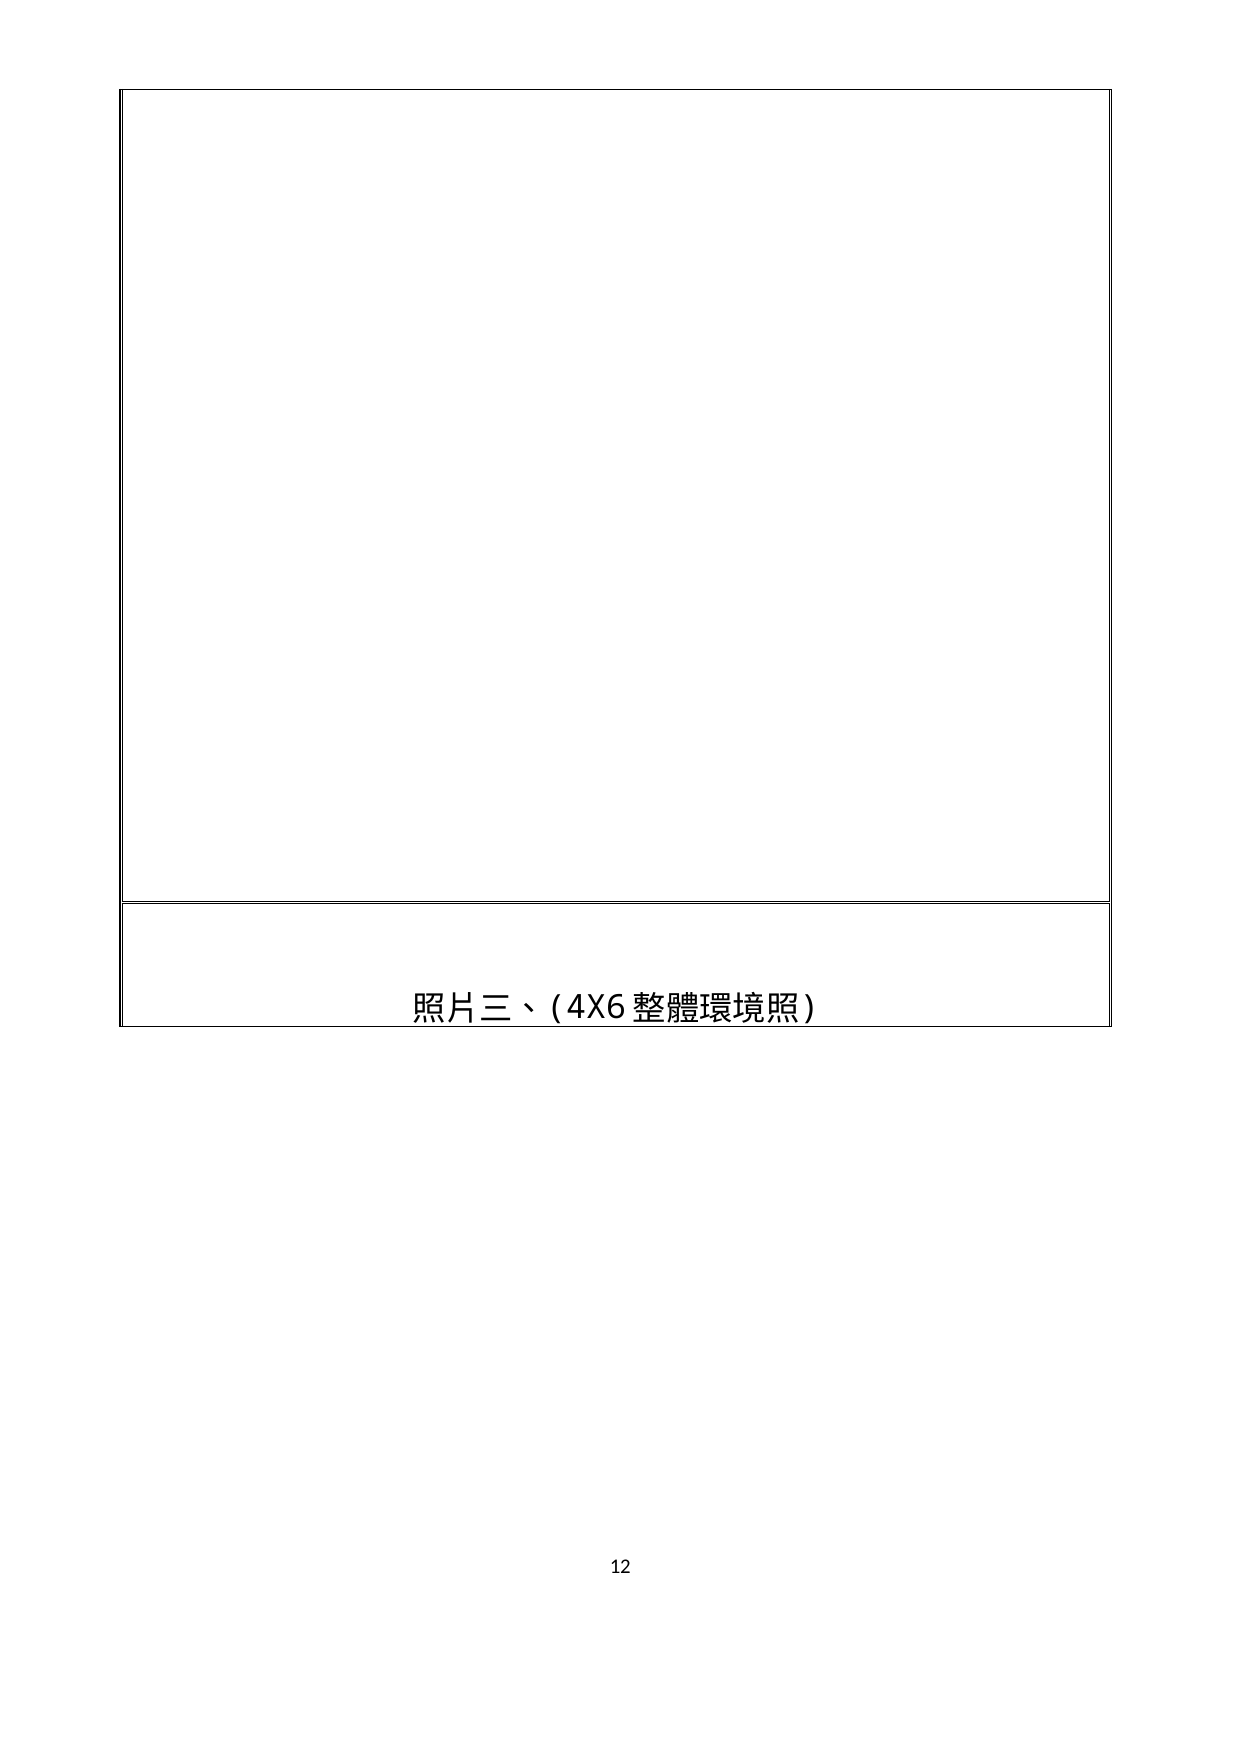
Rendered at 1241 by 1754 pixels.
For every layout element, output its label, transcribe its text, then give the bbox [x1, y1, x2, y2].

table_cell [123, 90, 1109, 901]
table_cell 照片三、(4X6整體環境照) [123, 904, 1109, 1026]
